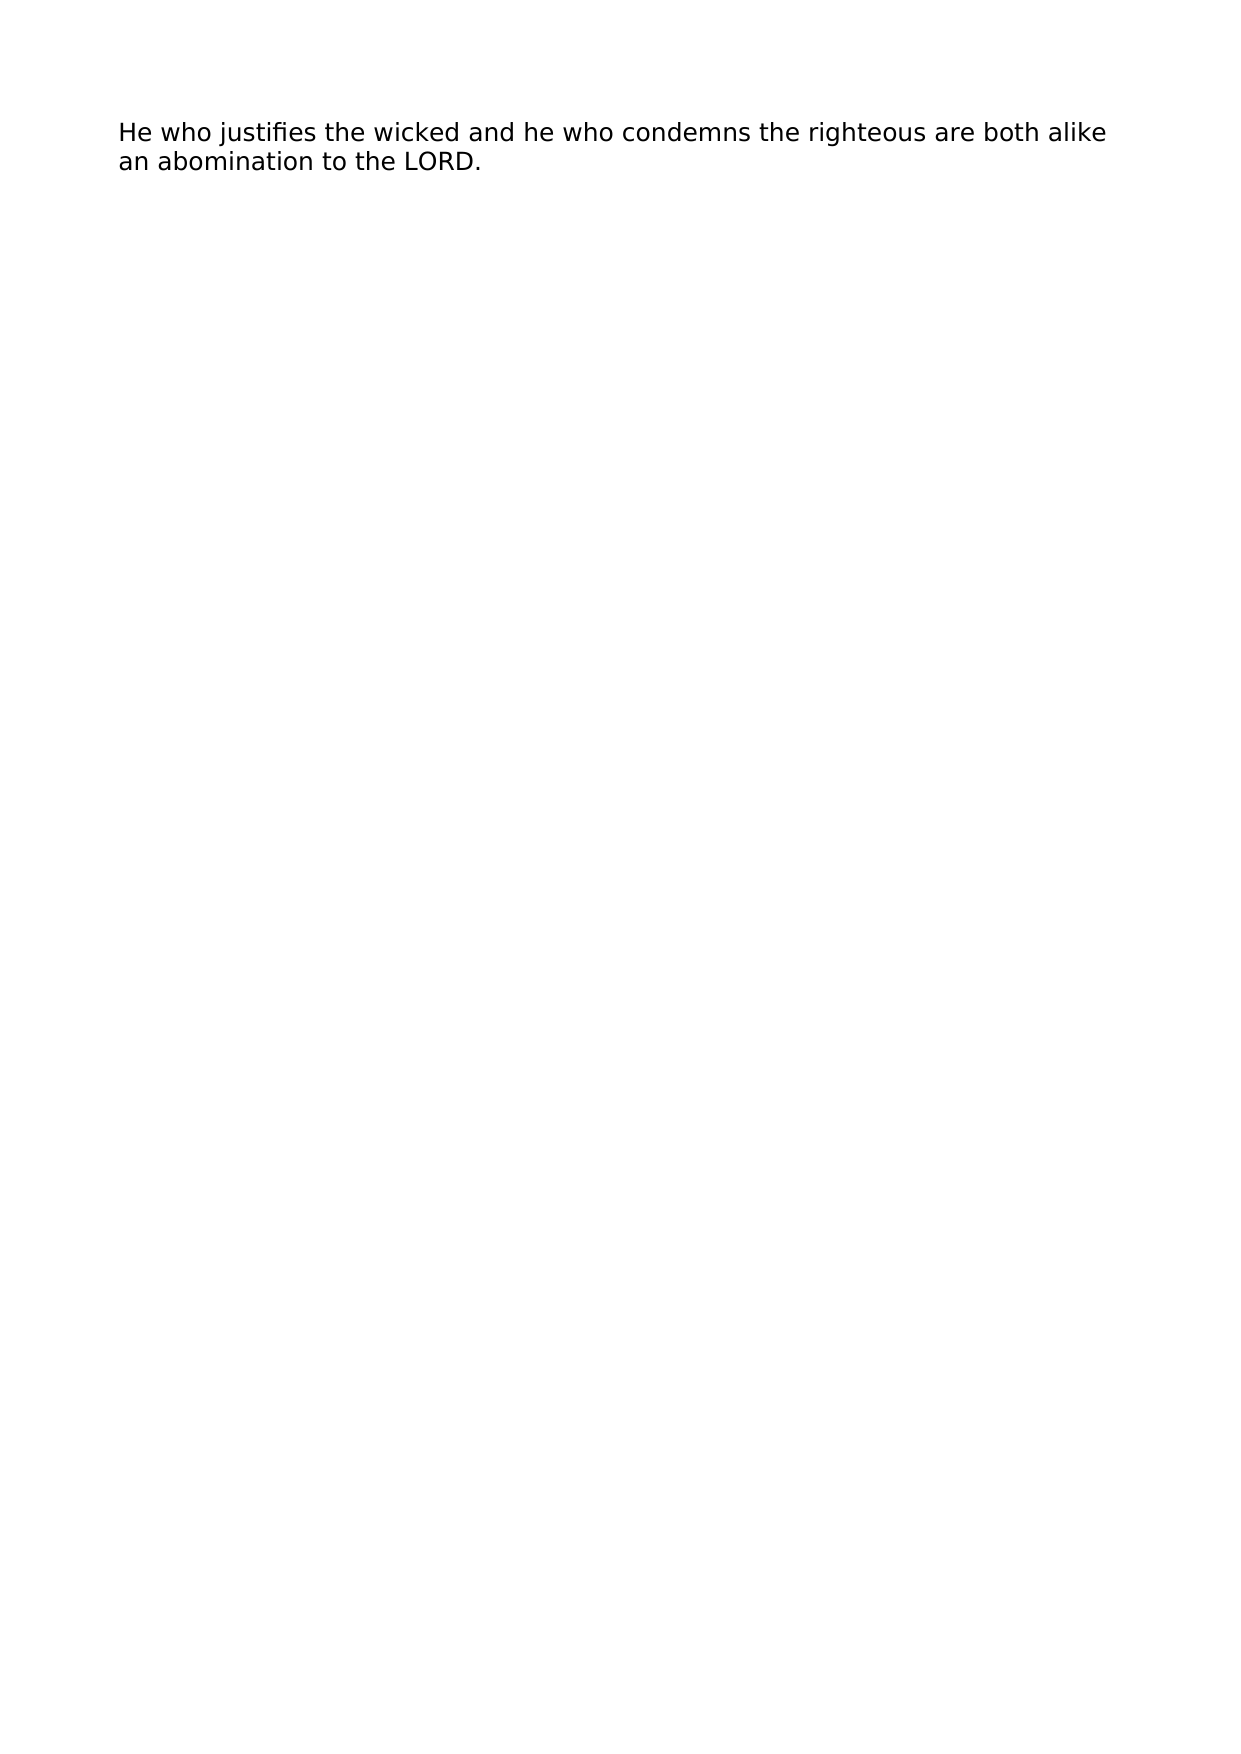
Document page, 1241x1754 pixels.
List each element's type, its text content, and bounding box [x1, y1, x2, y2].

text He who justifies the wicked and he who condemns the righteous are both alike an abomination to the LORD. [118, 118, 1122, 176]
